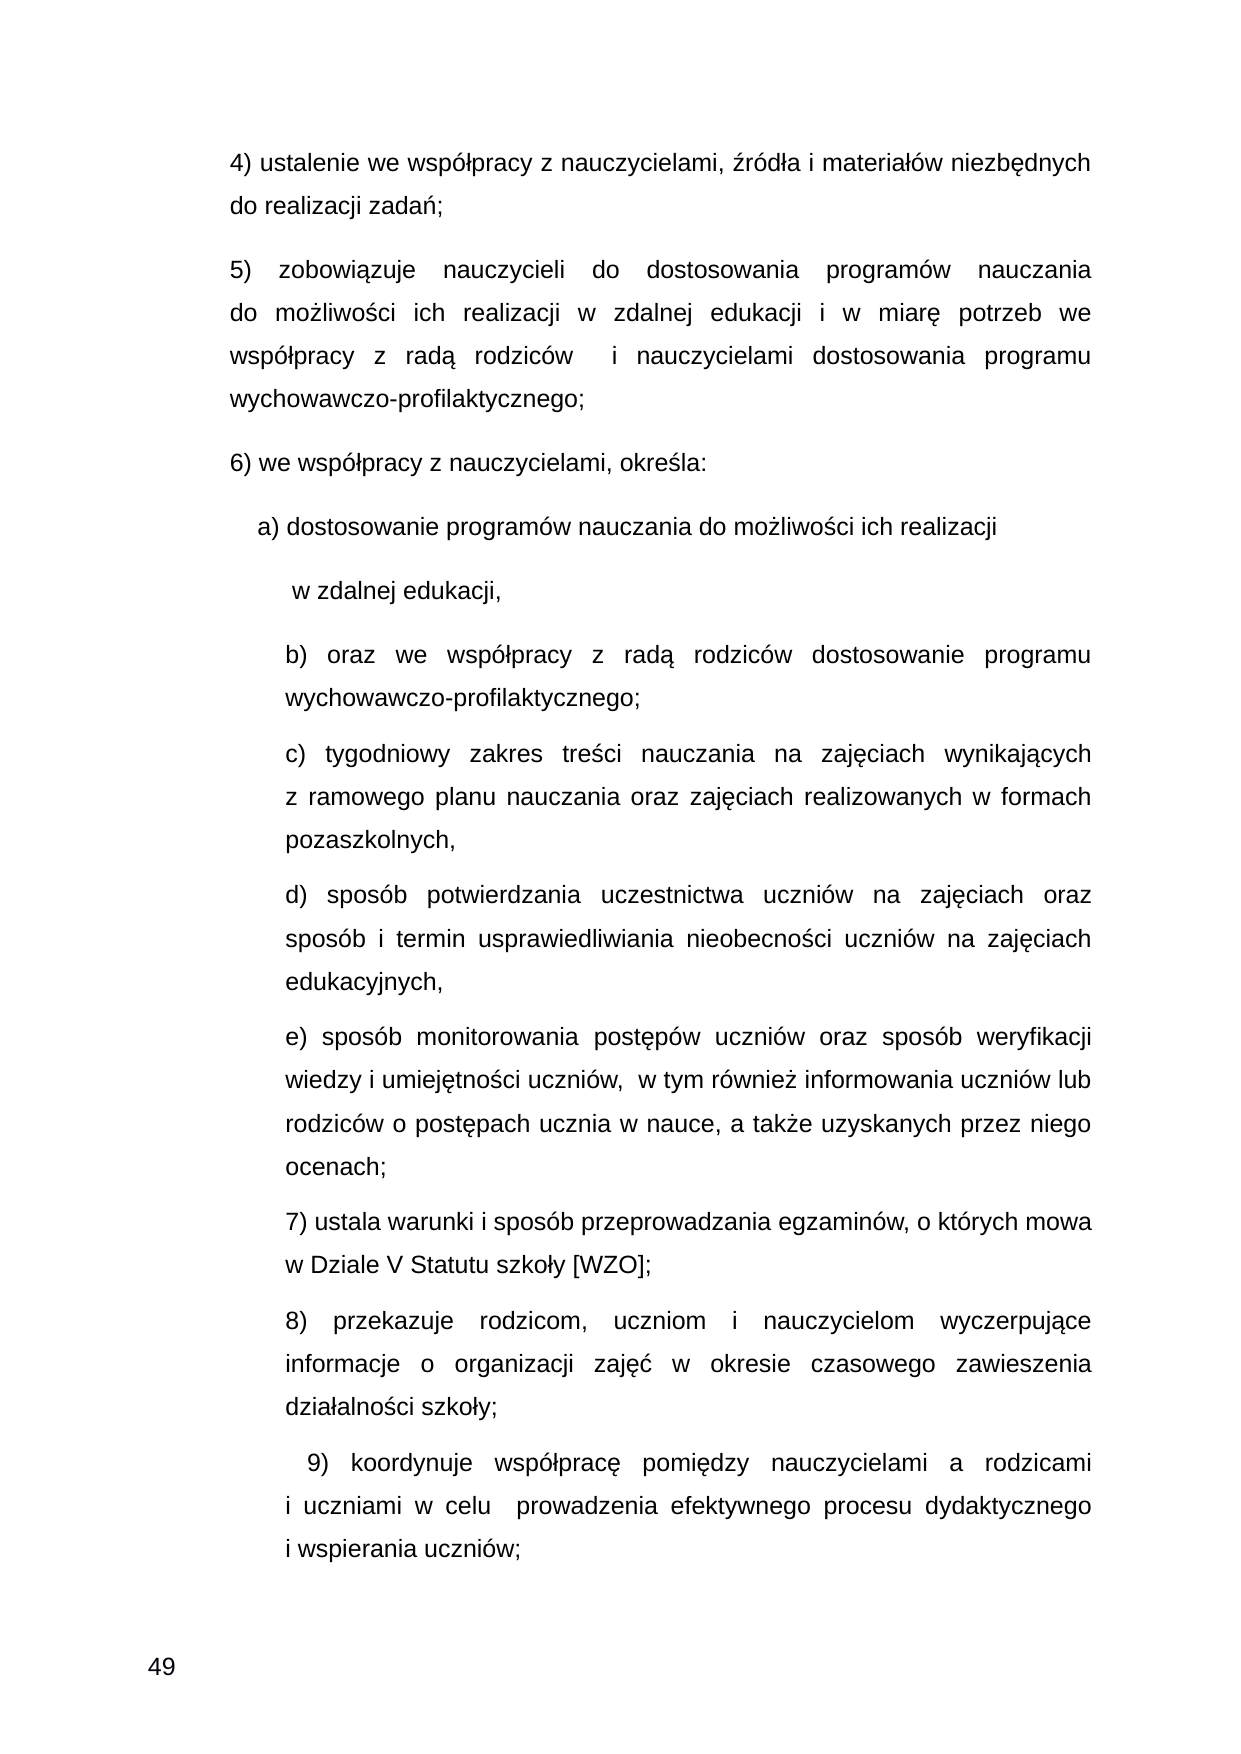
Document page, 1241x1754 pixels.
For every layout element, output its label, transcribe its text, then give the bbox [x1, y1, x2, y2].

subtitle 6) we współpracy z nauczycielami, określa: [229, 448, 1093, 477]
text 9) koordynuje współpracę pomiędzy nauczycielami a rodzicami i uczniami w celu prowadzenia efektywnego procesu dydaktycznego i wspierania uczniów; [285, 1448, 1093, 1563]
subtitle b) oraz we współpracy z radą rodziców dostosowanie programu wychowawczo-profilaktycznego; [285, 640, 1093, 712]
subtitle 5) zobowiązuje nauczycieli do dostosowania programów nauczania do możliwości ich realizacji w zdalnej edukacji i w miarę potrzeb we współpracy z radą rodziców i nauczycielami dostosowania programu wychowawczo-profilaktycznego; [229, 255, 1093, 413]
subtitle 8) przekazuje rodzicom, uczniom i nauczycielom wyczerpujące informacje o organizacji zajęć w okresie czasowego zawieszenia działalności szkoły; [285, 1306, 1093, 1421]
subtitle 7) ustala warunki i sposób przeprowadzania egzaminów, o których mowa w Dziale V Statutu szkoły [WZO]; [285, 1207, 1093, 1279]
subtitle 4) ustalenie we współpracy z nauczycielami, źródła i materiałów niezbędnych do realizacji zadań; [229, 148, 1093, 219]
subtitle e) sposób monitorowania postępów uczniów oraz sposób weryfikacji wiedzy i umiejętności uczniów, w tym również informowania uczniów lub rodziców o postępach ucznia w nauce, a także uzyskanych przez niego ocenach; [285, 1022, 1093, 1181]
subtitle d) sposób potwierdzania uczestnictwa uczniów na zajęciach oraz sposób i termin usprawiedliwiania nieobecności uczniów na zajęciach edukacyjnych, [285, 881, 1093, 996]
subtitle a) dostosowanie programów nauczania do możliwości ich realizacji [229, 512, 1093, 541]
subtitle w zdalnej edukacji, [229, 576, 1093, 605]
subtitle c) tygodniowy zakres treści nauczania na zajęciach wynikających z ramowego planu nauczania oraz zajęciach realizowanych w formach pozaszkolnych, [285, 739, 1093, 854]
